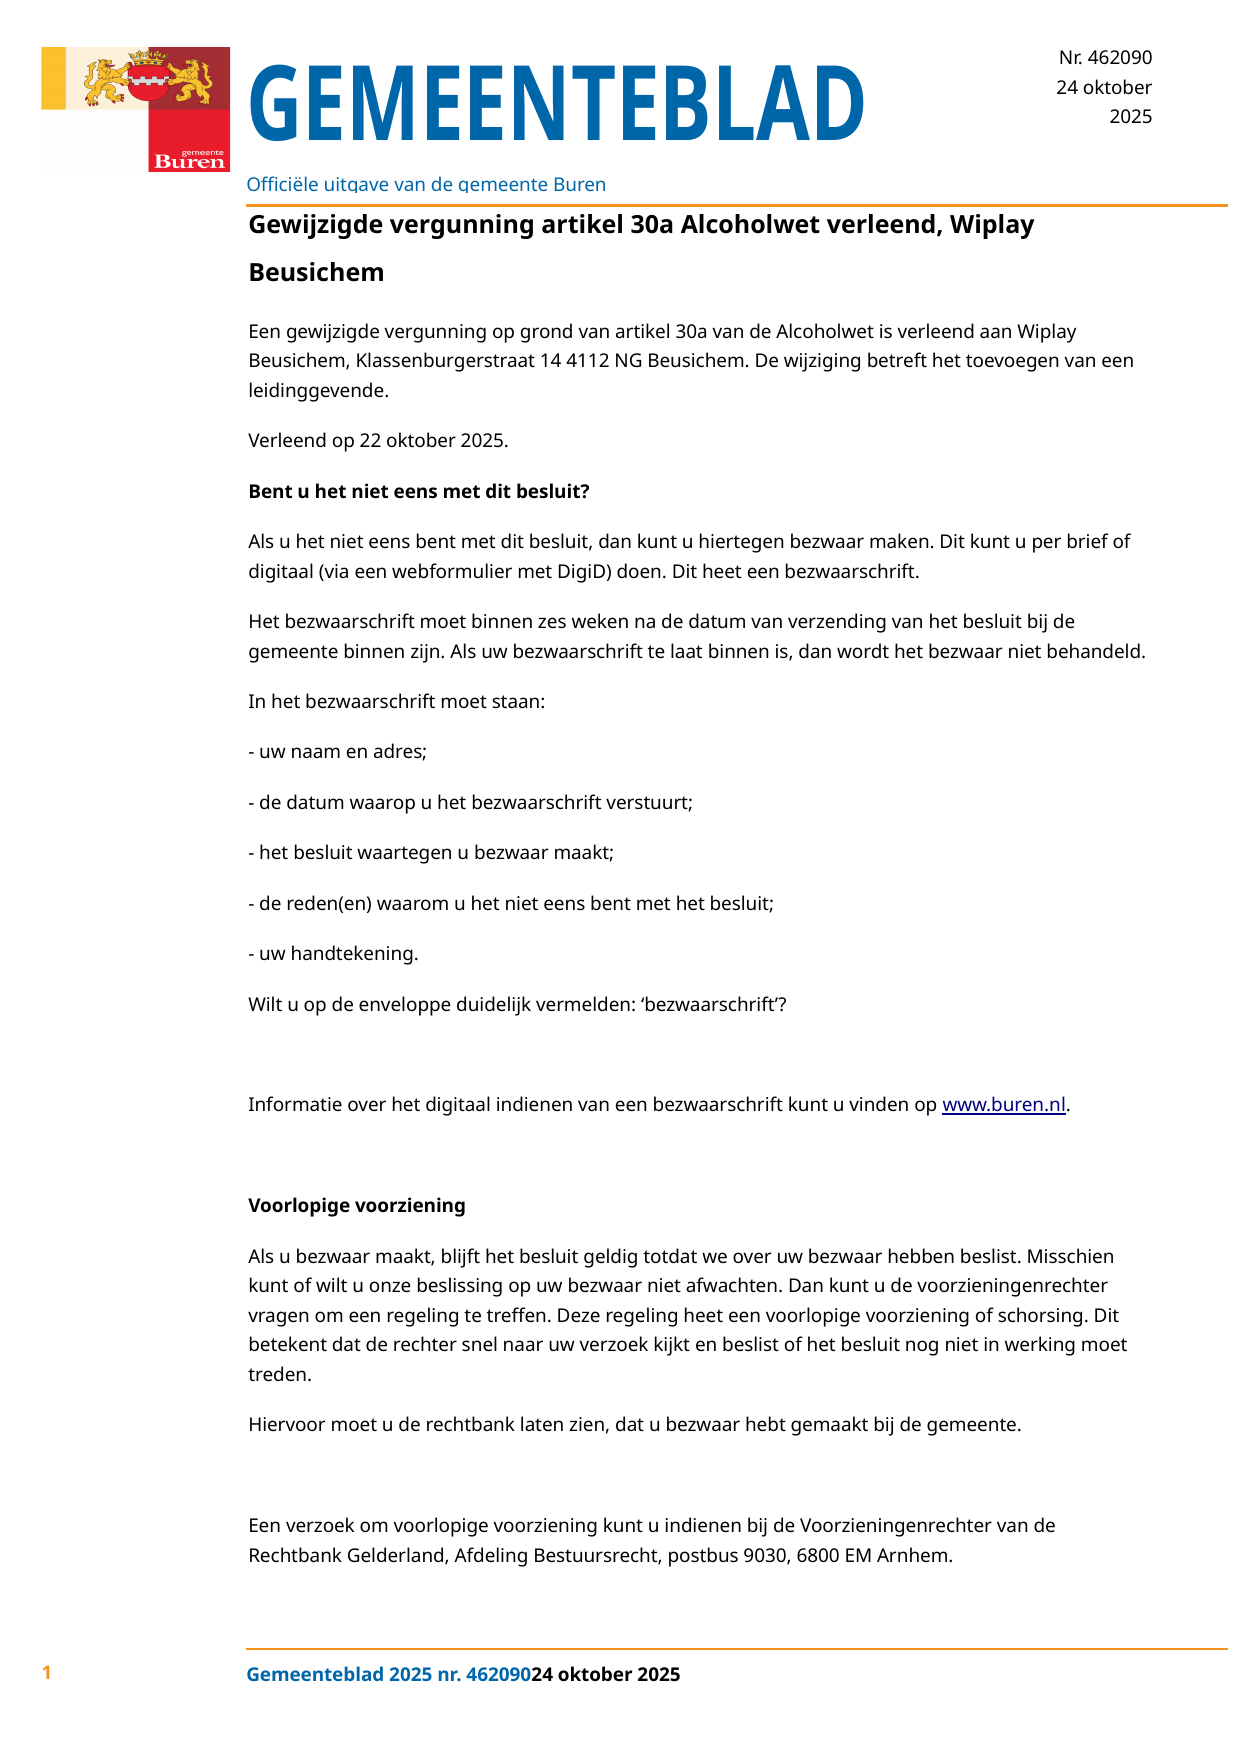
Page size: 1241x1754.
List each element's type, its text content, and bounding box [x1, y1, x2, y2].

text - het besluit waartegen u bezwaar maakt; [248, 839, 1152, 865]
text Een verzoek om voorlopige voorziening kunt u indienen bij de Voorzieningenrechter van de Rechtbank Gelderland, Afdeling Bestuursrecht, postbus 9030, 6800 EM Arnhem. [248, 1512, 1152, 1568]
text - de datum waarop u het bezwaarschrift verstuurt; [248, 789, 1152, 815]
text Gewijzigde vergunning artikel 30a Alcoholwet verleend, Wiplay Beusichem [248, 207, 1152, 288]
text Voorlopige voorziening [248, 1192, 1152, 1218]
picture [41, 47, 231, 172]
text Als u bezwaar maakt, blijft het besluit geldig totdat we over uw bezwaar hebben beslist. Misschien kunt of wilt u onze beslissing op uw bezwaar niet afwachten. Dan kunt u de voorzieningenrechter vragen om een regeling te treffen. Deze regeling heet een voorlopige voorziening of schorsing. Dit betekent dat de rechter snel naar uw verzoek kijkt en beslist of het besluit nog niet in werking moet treden. [248, 1243, 1152, 1387]
text Informatie over het digitaal indienen van een bezwaarschrift kunt u vinden op www.buren.nl. [248, 1092, 1152, 1117]
text In het bezwaarschrift moet staan: [248, 688, 1152, 714]
text Als u het niet eens bent met dit besluit, dan kunt u hiertegen bezwaar maken. Dit kunt u per brief of digitaal (via een webformulier met DigiD) doen. Dit heet een bezwaarschrift. [248, 528, 1152, 584]
text Bent u het niet eens met dit besluit? [248, 478, 1152, 504]
text Het bezwaarschrift moet binnen zes weken na de datum van verzending van het besluit bij de gemeente binnen zijn. Als uw bezwaarschrift te laat binnen is, dan wordt het bezwaar niet behandeld. [248, 608, 1152, 664]
text - uw handtekening. [248, 940, 1152, 966]
text Wilt u op de enveloppe duidelijk vermelden: ‘bezwaarschrift’? [248, 991, 1152, 1017]
text - uw naam en adres; [248, 739, 1152, 764]
text Hiervoor moet u de rechtbank laten zien, dat u bezwaar hebt gemaakt bij de gemeente. [248, 1412, 1152, 1437]
text Verleend op 22 oktober 2025. [248, 427, 1152, 453]
text Een gewijzigde vergunning op grond van artikel 30a van de Alcoholwet is verleend aan Wiplay Beusichem, Klassenburgerstraat 14 4112 NG Beusichem. De wijziging betreft het toevoegen van een leidinggevende. [248, 318, 1152, 403]
text - de reden(en) waarom u het niet eens bent met het besluit; [248, 890, 1152, 916]
